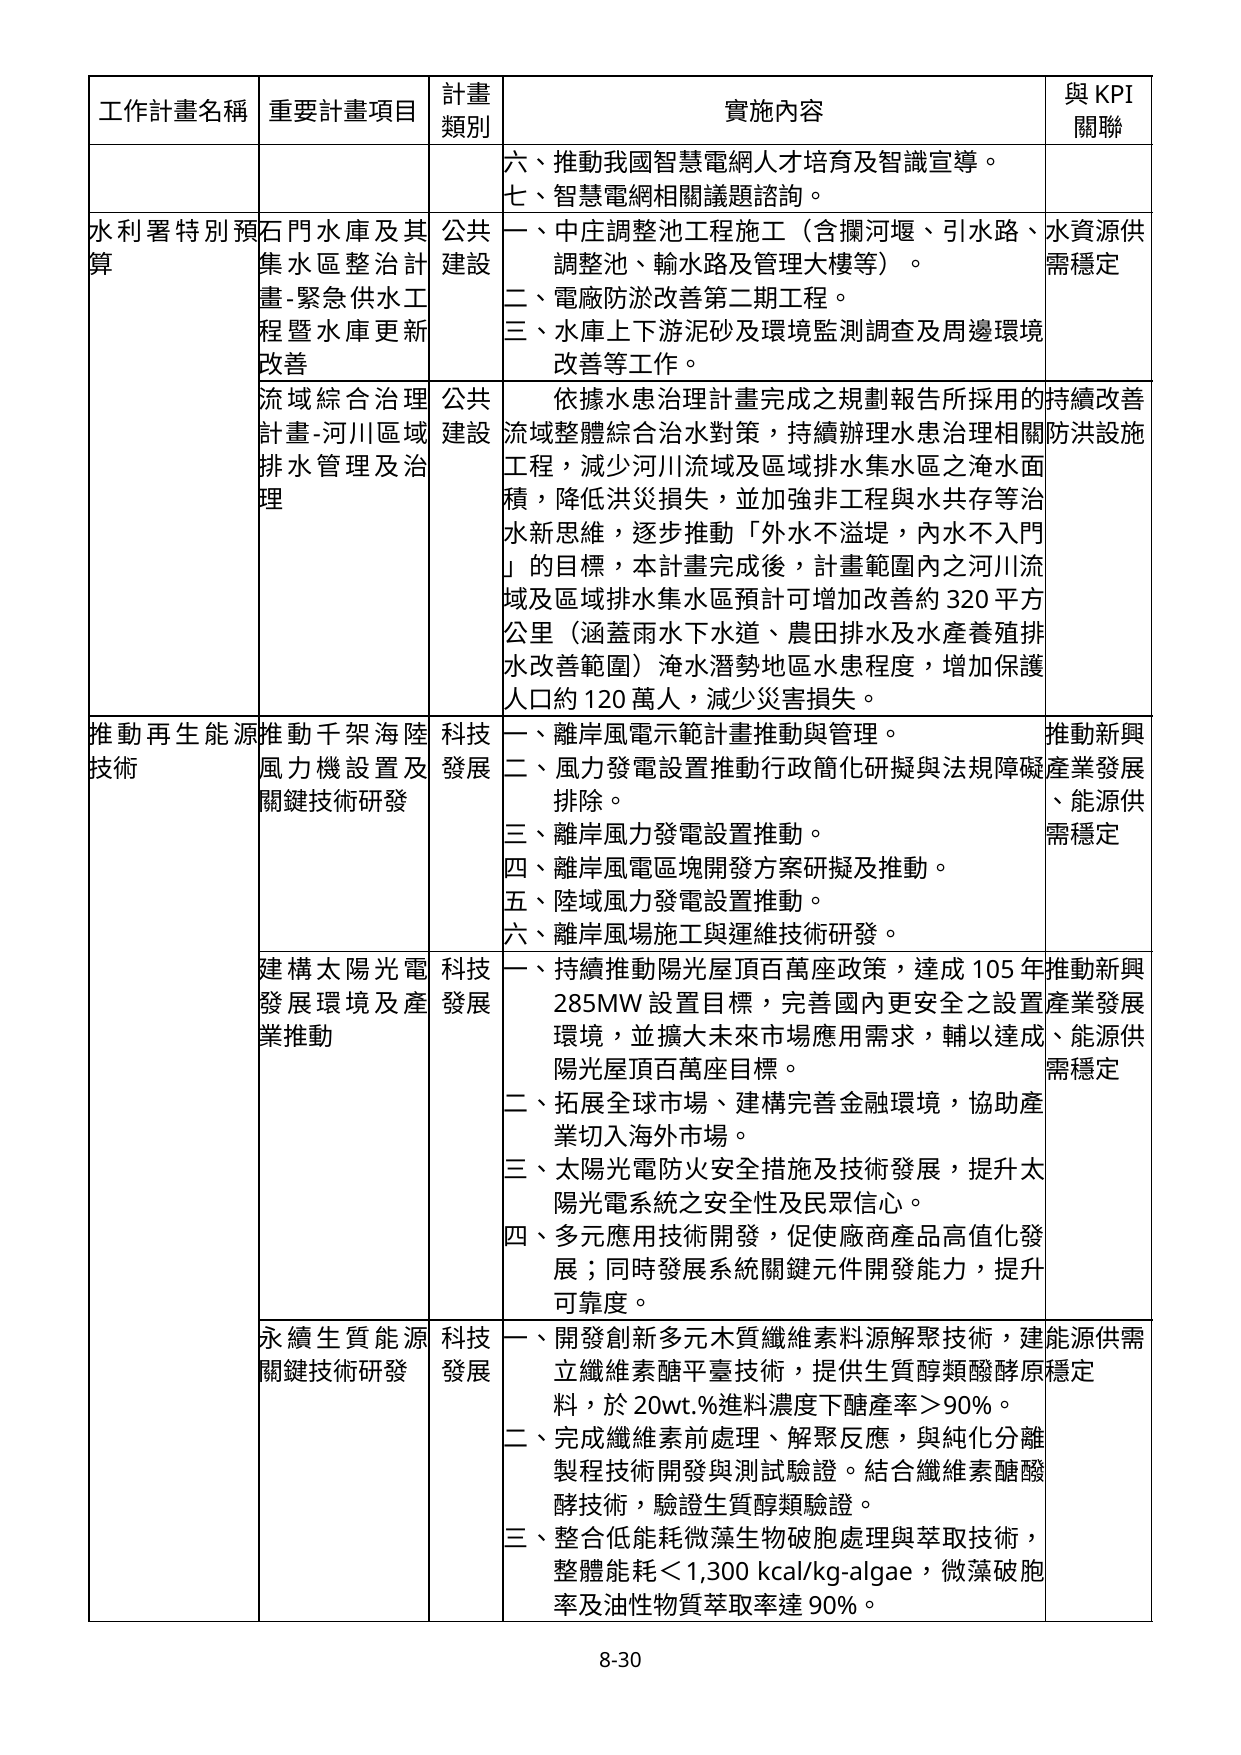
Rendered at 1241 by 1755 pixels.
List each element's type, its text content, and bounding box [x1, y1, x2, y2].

table_cell 科技發展 [430, 952, 502, 1319]
table_cell [90, 145, 258, 212]
table_cell 一、中庄調整池工程施工（含攔河堰、引水路、調整池、輸水路及管理大樓等）。 二、電廠防淤改善第二期工程。 三、水庫上下游泥砂及環境監測調查及周邊環境改善等工作。 [504, 213, 1045, 380]
table_cell 建構太陽光電發展環境及產業推動 [260, 952, 428, 1319]
table_header 重要計畫項目 [260, 77, 428, 143]
table_header 與KPI 關聯 [1046, 77, 1151, 143]
table_header 工作計畫名稱 [90, 77, 258, 143]
table_cell [260, 145, 428, 212]
table_cell 石門水庫及其集水區整治計畫-緊急供水工程暨水庫更新改善 [260, 213, 428, 380]
table_cell 推動千架海陸風力機設置及關鍵技術研發 [260, 717, 428, 951]
table_cell 持續改善防洪設施 [1046, 382, 1151, 715]
table_cell 能源供需穩定 [1046, 1321, 1151, 1621]
table_cell [430, 145, 502, 212]
table_cell 一、持續推動陽光屋頂百萬座政策，達成105年285MW設置目標，完善國內更安全之設置環境，並擴大未來市場應用需求，輔以達成陽光屋頂百萬座目標。 二、拓展全球市場、建構完善金融環境，協助產業切入海外市場。 三、太陽光電防火安全措施及技術發展，提升太陽光電系統之安全性及民眾信心。 四、多元應用技術開發，促使廠商產品高值化發展；同時發展系統關鍵元件開發能力，提升可靠度。 [504, 952, 1045, 1319]
table_cell 永續生質能源關鍵技術研發 [260, 1321, 428, 1621]
table_cell 科技發展 [430, 717, 502, 951]
table_cell [1046, 145, 1151, 212]
table_cell 一、離岸風電示範計畫推動與管理。 二、風力發電設置推動行政簡化研擬與法規障礙排除。 三、離岸風力發電設置推動。 四、離岸風電區塊開發方案研擬及推動。 五、陸域風力發電設置推動。 六、離岸風場施工與運維技術研發。 [504, 717, 1045, 951]
table_cell 推動新興產業發展、能源供需穩定 [1046, 952, 1151, 1319]
table_cell 推動再生能源技術 [90, 717, 258, 1621]
table_header 實施內容 [504, 77, 1045, 143]
table_cell 流域綜合治理計畫-河川區域排水管理及治理 [260, 382, 428, 715]
table_cell 水資源供需穩定 [1046, 213, 1151, 380]
table_cell 公共建設 [430, 213, 502, 380]
table_cell 六、推動我國智慧電網人才培育及智識宣導。 七、智慧電網相關議題諮詢。 [504, 145, 1045, 212]
table_header 計畫類別 [430, 77, 502, 143]
table_cell 公共建設 [430, 382, 502, 715]
table_cell 水利署特別預算 [90, 213, 258, 715]
table_cell 依據水患治理計畫完成之規劃報告所採用的流域整體綜合治水對策，持續辦理水患治理相關工程，減少河川流域及區域排水集水區之淹水面積，降低洪災損失，並加強非工程與水共存等治水新思維，逐步推動「外水不溢堤，內水不入門」的目標，本計畫完成後，計畫範圍內之河川流域及區域排水集水區預計可增加改善約320平方公里（涵蓋雨水下水道、農田排水及水產養殖排水改善範圍）淹水潛勢地區水患程度，增加保護人口約120萬人，減少災害損失。 [504, 382, 1045, 715]
table_cell 推動新興產業發展、能源供需穩定 [1046, 717, 1151, 951]
table_cell 一、開發創新多元木質纖維素料源解聚技術，建立纖維素醣平臺技術，提供生質醇類醱酵原料，於20wt.%進料濃度下醣產率＞90%。 二、完成纖維素前處理、解聚反應，與純化分離製程技術開發與測試驗證。結合纖維素醣醱酵技術，驗證生質醇類驗證。 三、整合低能耗微藻生物破胞處理與萃取技術，整體能耗＜1,300 kcal/kg-algae，微藻破胞率及油性物質萃取率達90%。 [504, 1321, 1045, 1621]
table_cell 科技發展 [430, 1321, 502, 1621]
